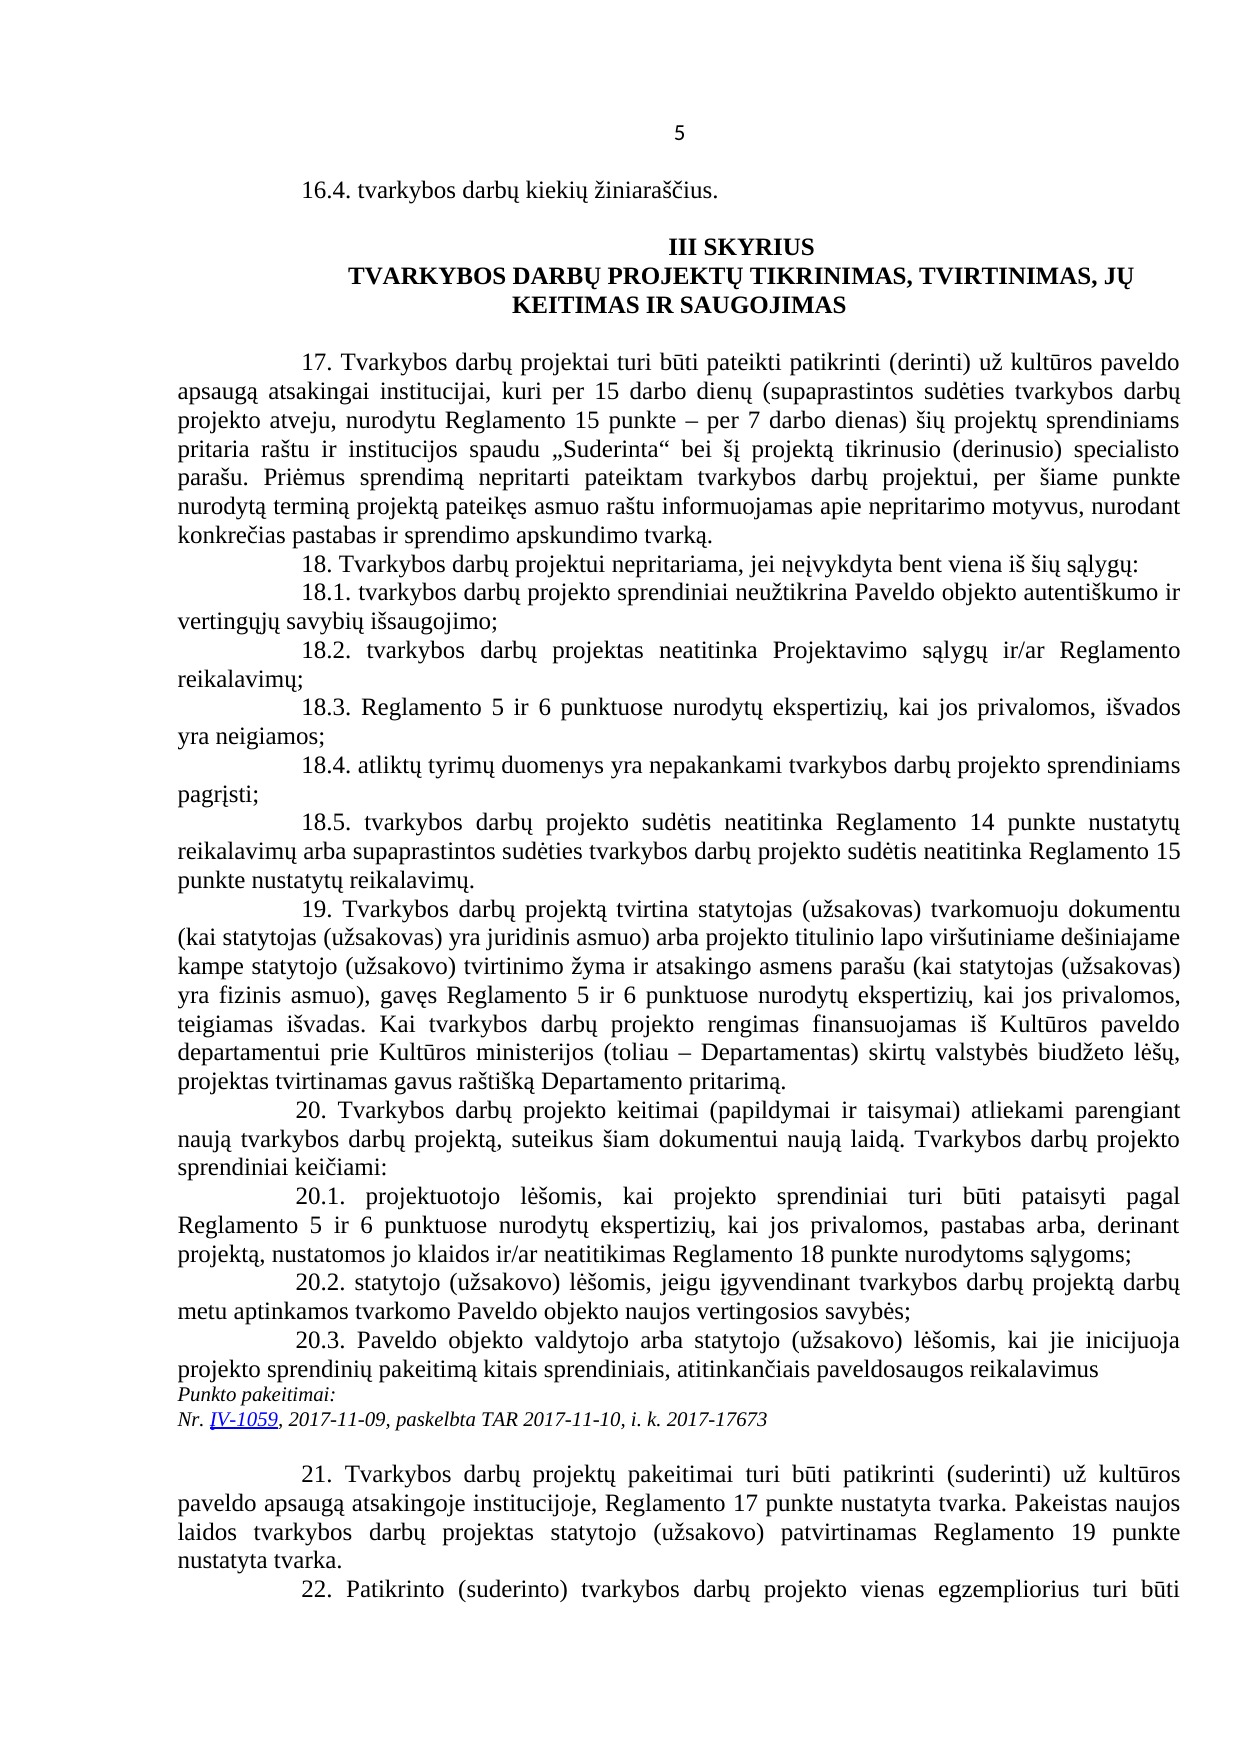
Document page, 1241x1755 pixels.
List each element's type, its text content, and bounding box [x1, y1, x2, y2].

text 22. Patikrinto (suderinto) tvarkybos darbų projekto vienas egzempliorius turi būti [177, 1574, 1181, 1603]
text 20.3. Paveldo objekto valdytojo arba statytojo (užsakovo) lėšomis, kai jie inicijuoja projekto sprendinių pakeitimą kitais sprendiniais, atitinkančiais paveldosaugos reikalavimus [177, 1325, 1181, 1382]
text Punkto pakeitimai: [177, 1382, 1181, 1406]
text Nr. ĮV-1059, 2017-11-09, paskelbta TAR 2017-11-10, i. k. 2017-17673 [177, 1406, 1181, 1431]
text 20.1. projektuotojo lėšomis, kai projekto sprendiniai turi būti pataisyti pagal Reglamento 5 ir 6 punktuose nurodytų ekspertizių, kai jos privalomos, pastabas arba, derinant projektą, nustatomos jo klaidos ir/ar neatitikimas Reglamento 18 punkte nurodytoms sąlygoms; [177, 1181, 1181, 1267]
text 19. Tvarkybos darbų projektą tvirtina statytojas (užsakovas) tvarkomuoju dokumentu (kai statytojas (užsakovas) yra juridinis asmuo) arba projekto titulinio lapo viršutiniame dešiniajame kampe statytojo (užsakovo) tvirtinimo žyma ir atsakingo asmens parašu (kai statytojas (užsakovas) yra fizinis asmuo), gavęs Reglamento 5 ir 6 punktuose nurodytų ekspertizių, kai jos privalomos, teigiamas išvadas. Kai tvarkybos darbų projekto rengimas finansuojamas iš Kultūros paveldo departamentui prie Kultūros ministerijos (toliau – Departamentas) skirtų valstybės biudžeto lėšų, projektas tvirtinamas gavus raštišką Departamento pritarimą. [177, 894, 1181, 1095]
text 18.2. tvarkybos darbų projektas neatitinka Projektavimo sąlygų ir/ar Reglamento reikalavimų; [177, 635, 1181, 692]
text III SKYRIUS [177, 232, 1181, 261]
text TVARKYBOS DARBŲ PROJEKTŲ TIKRINIMAS, TVIRTINIMAS, JŲ KEITIMAS IR SAUGOJIMAS [177, 261, 1181, 319]
text 18. Tvarkybos darbų projektui nepritariama, jei neįvykdyta bent viena iš šių sąlygų: [177, 549, 1181, 577]
text 16.4. tvarkybos darbų kiekių žiniaraščius. [177, 175, 1181, 204]
text 20.2. statytojo (užsakovo) lėšomis, jeigu įgyvendinant tvarkybos darbų projektą darbų metu aptinkamos tvarkomo Paveldo objekto naujos vertingosios savybės; [177, 1267, 1181, 1325]
text 17. Tvarkybos darbų projektai turi būti pateikti patikrinti (derinti) už kultūros paveldo apsaugą atsakingai institucijai, kuri per 15 darbo dienų (supaprastintos sudėties tvarkybos darbų projekto atveju, nurodytu Reglamento 15 punkte – per 7 darbo dienas) šių projektų sprendiniams pritaria raštu ir institucijos spaudu „Suderinta“ bei šį projektą tikrinusio (derinusio) specialisto parašu. Priėmus sprendimą nepritarti pateiktam tvarkybos darbų projektui, per šiame punkte nurodytą terminą projektą pateikęs asmuo raštu informuojamas apie nepritarimo motyvus, nurodant konkrečias pastabas ir sprendimo apskundimo tvarką. [177, 347, 1181, 549]
text 18.3. Reglamento 5 ir 6 punktuose nurodytų ekspertizių, kai jos privalomos, išvados yra neigiamos; [177, 692, 1181, 750]
text 18.1. tvarkybos darbų projekto sprendiniai neužtikrina Paveldo objekto autentiškumo ir vertingųjų savybių išsaugojimo; [177, 577, 1181, 635]
text 21. Tvarkybos darbų projektų pakeitimai turi būti patikrinti (suderinti) už kultūros paveldo apsaugą atsakingoje institucijoje, Reglamento 17 punkte nustatyta tvarka. Pakeistas naujos laidos tvarkybos darbų projektas statytojo (užsakovo) patvirtinamas Reglamento 19 punkte nustatyta tvarka. [177, 1459, 1181, 1574]
text 20. Tvarkybos darbų projekto keitimai (papildymai ir taisymai) atliekami parengiant naują tvarkybos darbų projektą, suteikus šiam dokumentui naują laidą. Tvarkybos darbų projekto sprendiniai keičiami: [177, 1095, 1181, 1181]
text 18.4. atliktų tyrimų duomenys yra nepakankami tvarkybos darbų projekto sprendiniams pagrįsti; [177, 750, 1181, 807]
text 18.5. tvarkybos darbų projekto sudėtis neatitinka Reglamento 14 punkte nustatytų reikalavimų arba supaprastintos sudėties tvarkybos darbų projekto sudėtis neatitinka Reglamento 15 punkte nustatytų reikalavimų. [177, 807, 1181, 894]
